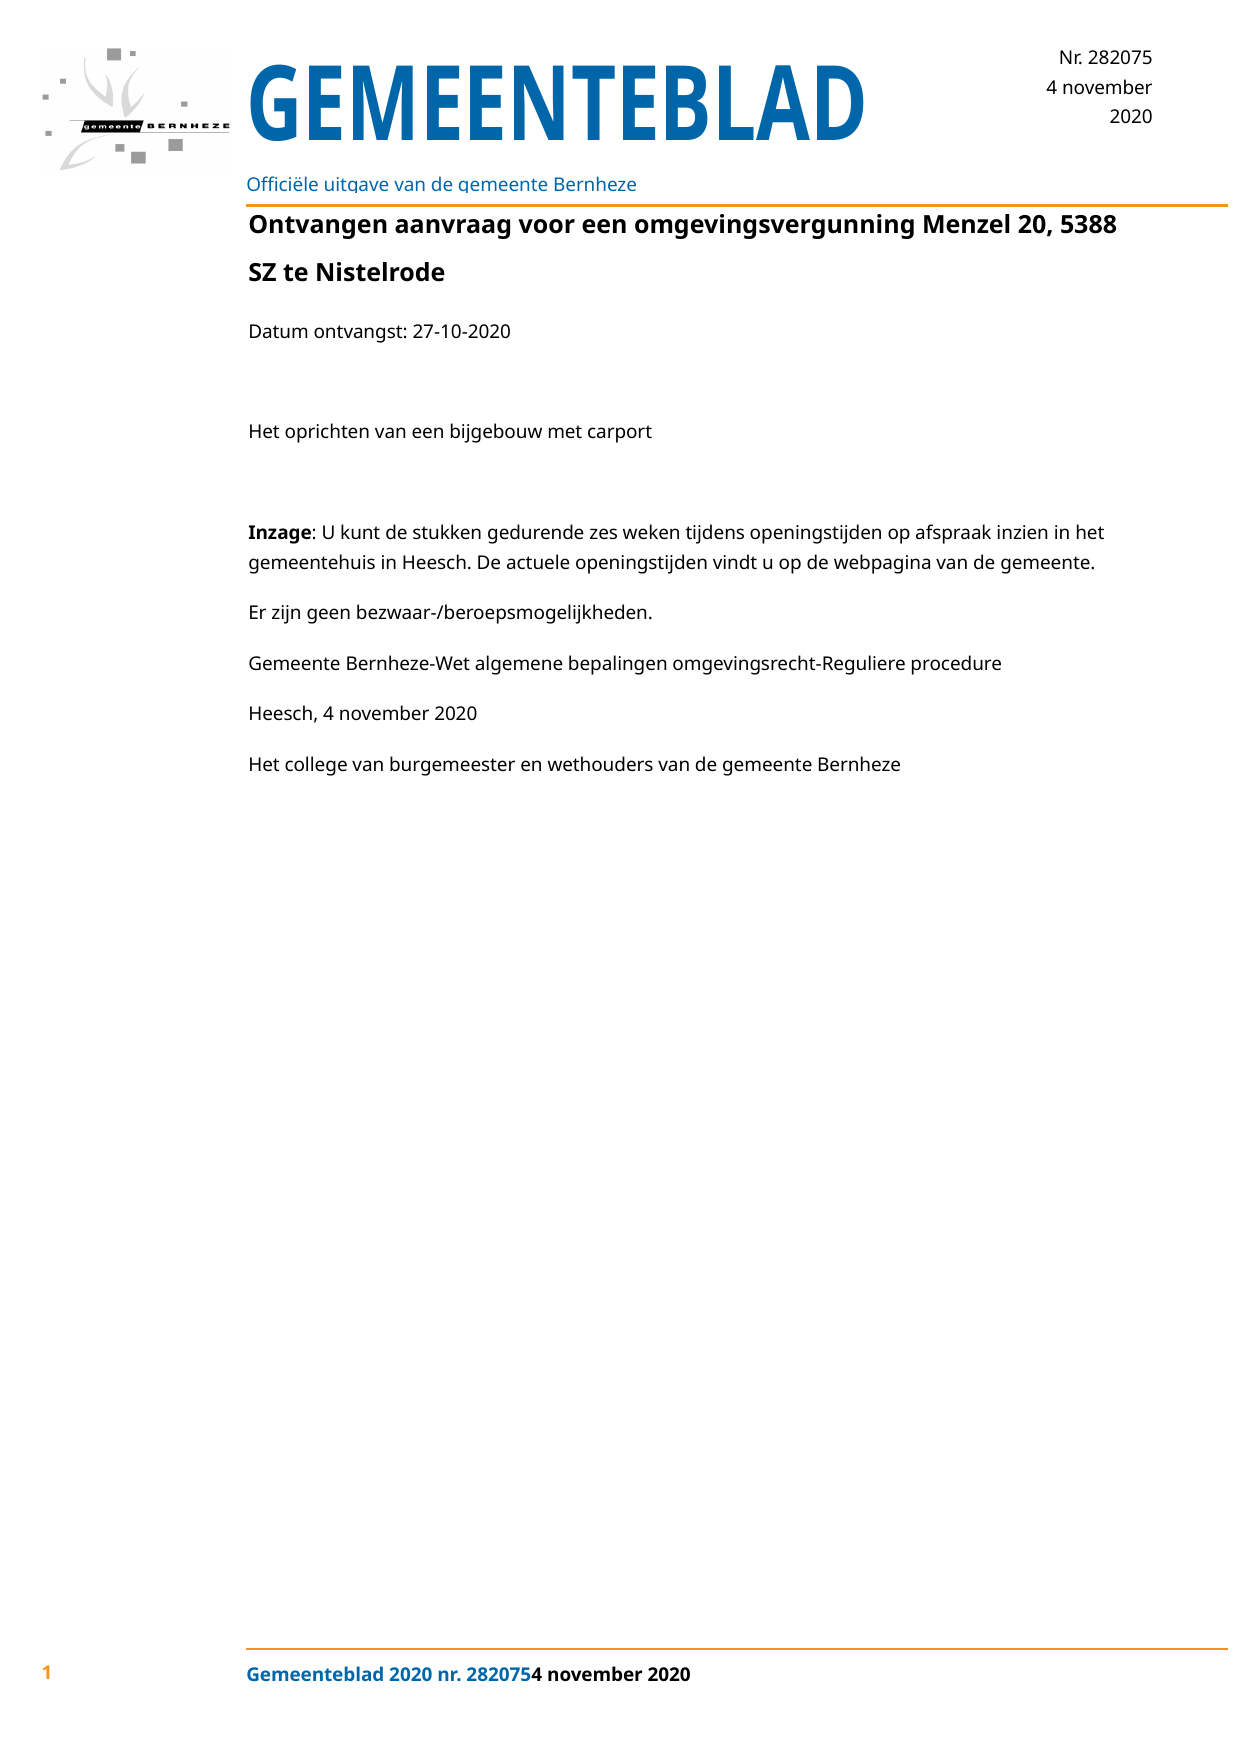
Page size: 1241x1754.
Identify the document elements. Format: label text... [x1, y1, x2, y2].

text Inzage: U kunt de stukken gedurende zes weken tijdens openingstijden op afspraak inzien in het gemeentehuis in Heesch. De actuele openingstijden vindt u op de webpagina van de gemeente. [248, 519, 1152, 575]
picture [41, 47, 231, 172]
text Ontvangen aanvraag voor een omgevingsvergunning Menzel 20, 5388 SZ te Nistelrode [248, 207, 1152, 288]
text Datum ontvangst: 27-10-2020 [248, 318, 1152, 344]
text Gemeente Bernheze-Wet algemene bepalingen omgevingsrecht-Reguliere procedure [248, 650, 1152, 676]
text Er zijn geen bezwaar-/beroepsmogelijkheden. [248, 599, 1152, 625]
text Het oprichten van een bijgebouw met carport [248, 419, 1152, 444]
text Heesch, 4 november 2020 [248, 700, 1152, 726]
text Het college van burgemeester en wethouders van de gemeente Bernheze [248, 751, 1152, 777]
